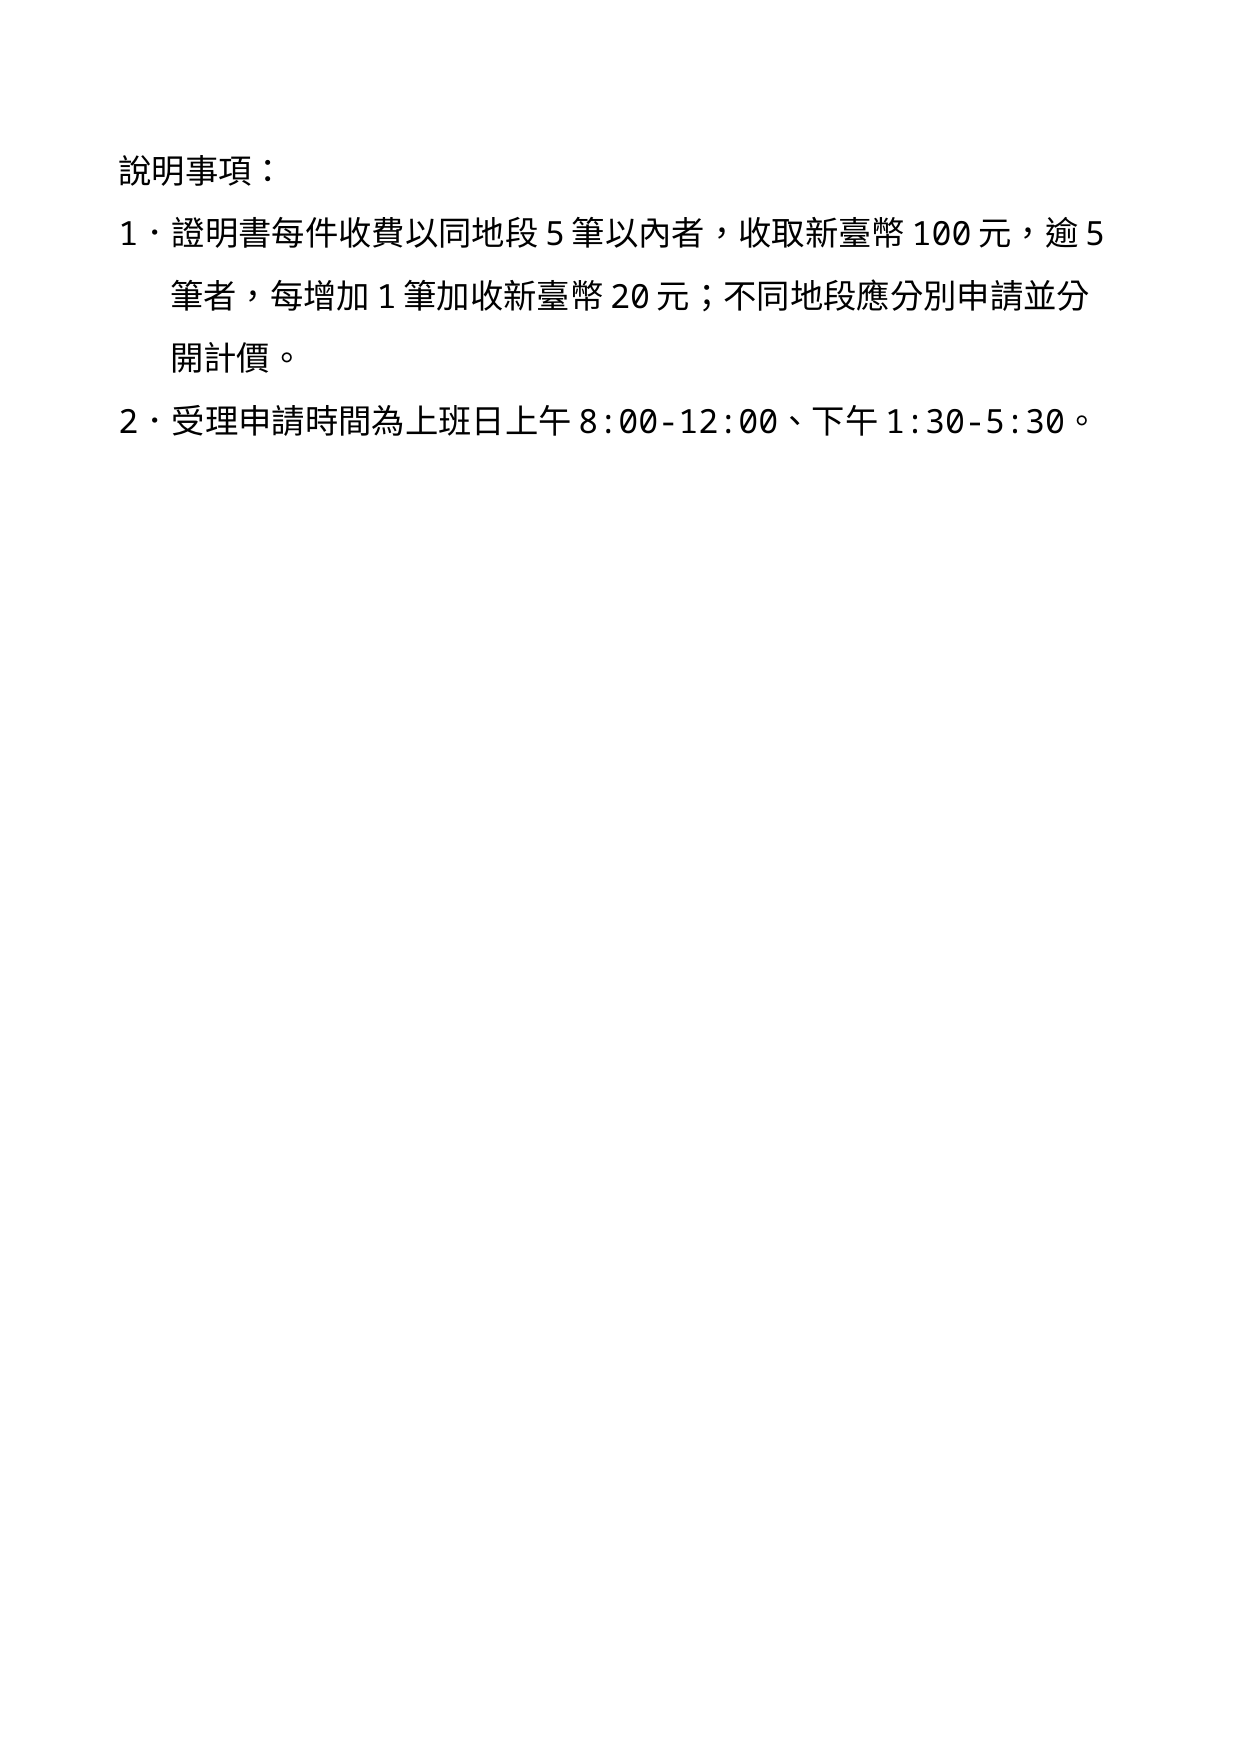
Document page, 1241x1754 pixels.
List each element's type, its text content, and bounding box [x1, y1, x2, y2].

text 2．受理申請時間為上班日上午8:00-12:00、下午1:30-5:30。 [118, 377, 1122, 439]
text 說明事項： [118, 127, 1122, 189]
text 1．證明書每件收費以同地段5筆以內者，收取新臺幣100元，逾5筆者，每增加1筆加收新臺幣20元；不同地段應分別申請並分開計價。 [118, 189, 1122, 377]
